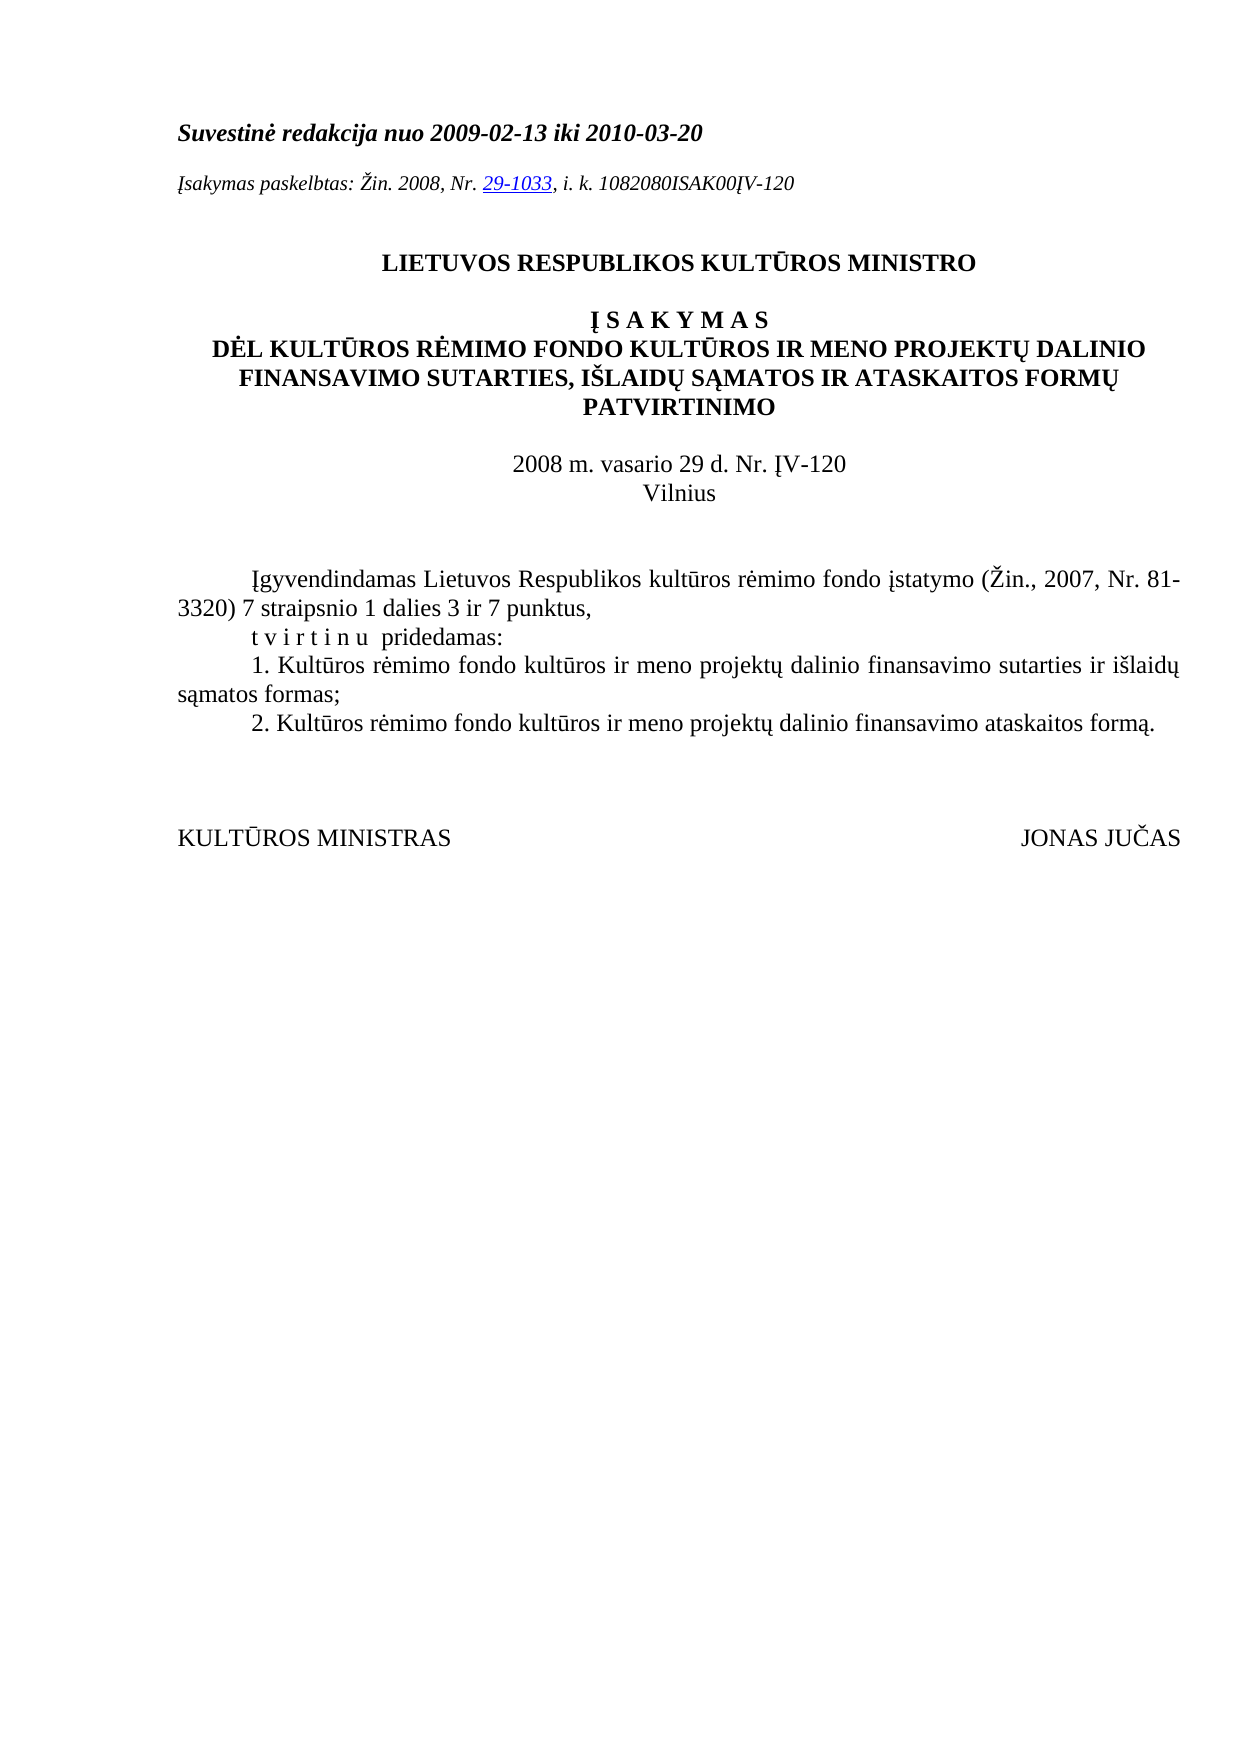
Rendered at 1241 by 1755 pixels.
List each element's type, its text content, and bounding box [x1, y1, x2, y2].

text Į S A K Y M A S [177, 305, 1181, 334]
text Įgyvendindamas Lietuvos Respublikos kultūros rėmimo fondo įstatymo (Žin., 2007, Nr. 81-3320) 7 straipsnio 1 dalies 3 ir 7 punktus, [177, 564, 1181, 622]
text DĖL KULTŪROS RĖMIMO FONDO KULTŪROS IR MENO PROJEKTŲ DALINIO FINANSAVIMO SUTARTIES, IŠLAIDŲ SĄMATOS IR ATASKAITOS FORMŲ PATVIRTINIMO [177, 334, 1181, 420]
text Suvestinė redakcija nuo 2009-02-13 iki 2010-03-20 [177, 118, 1181, 147]
text Įsakymas paskelbtas: Žin. 2008, Nr. 29-1033, i. k. 1082080ISAK00ĮV-120 [177, 171, 1181, 195]
text 2. Kultūros rėmimo fondo kultūros ir meno projektų dalinio finansavimo ataskaitos formą. [177, 708, 1181, 737]
text LIETUVOS RESPUBLIKOS KULTŪROS MINISTRO [177, 248, 1181, 277]
text tvirtinu pridedamas: [177, 622, 1181, 650]
text 2008 m. vasario 29 d. Nr. ĮV-120 [177, 449, 1181, 478]
text Vilnius [177, 478, 1181, 507]
text 1. Kultūros rėmimo fondo kultūros ir meno projektų dalinio finansavimo sutarties ir išlaidų sąmatos formas; [177, 650, 1181, 708]
text KULTŪROS MINISTRAS JONAS JUČAS [177, 823, 1181, 852]
